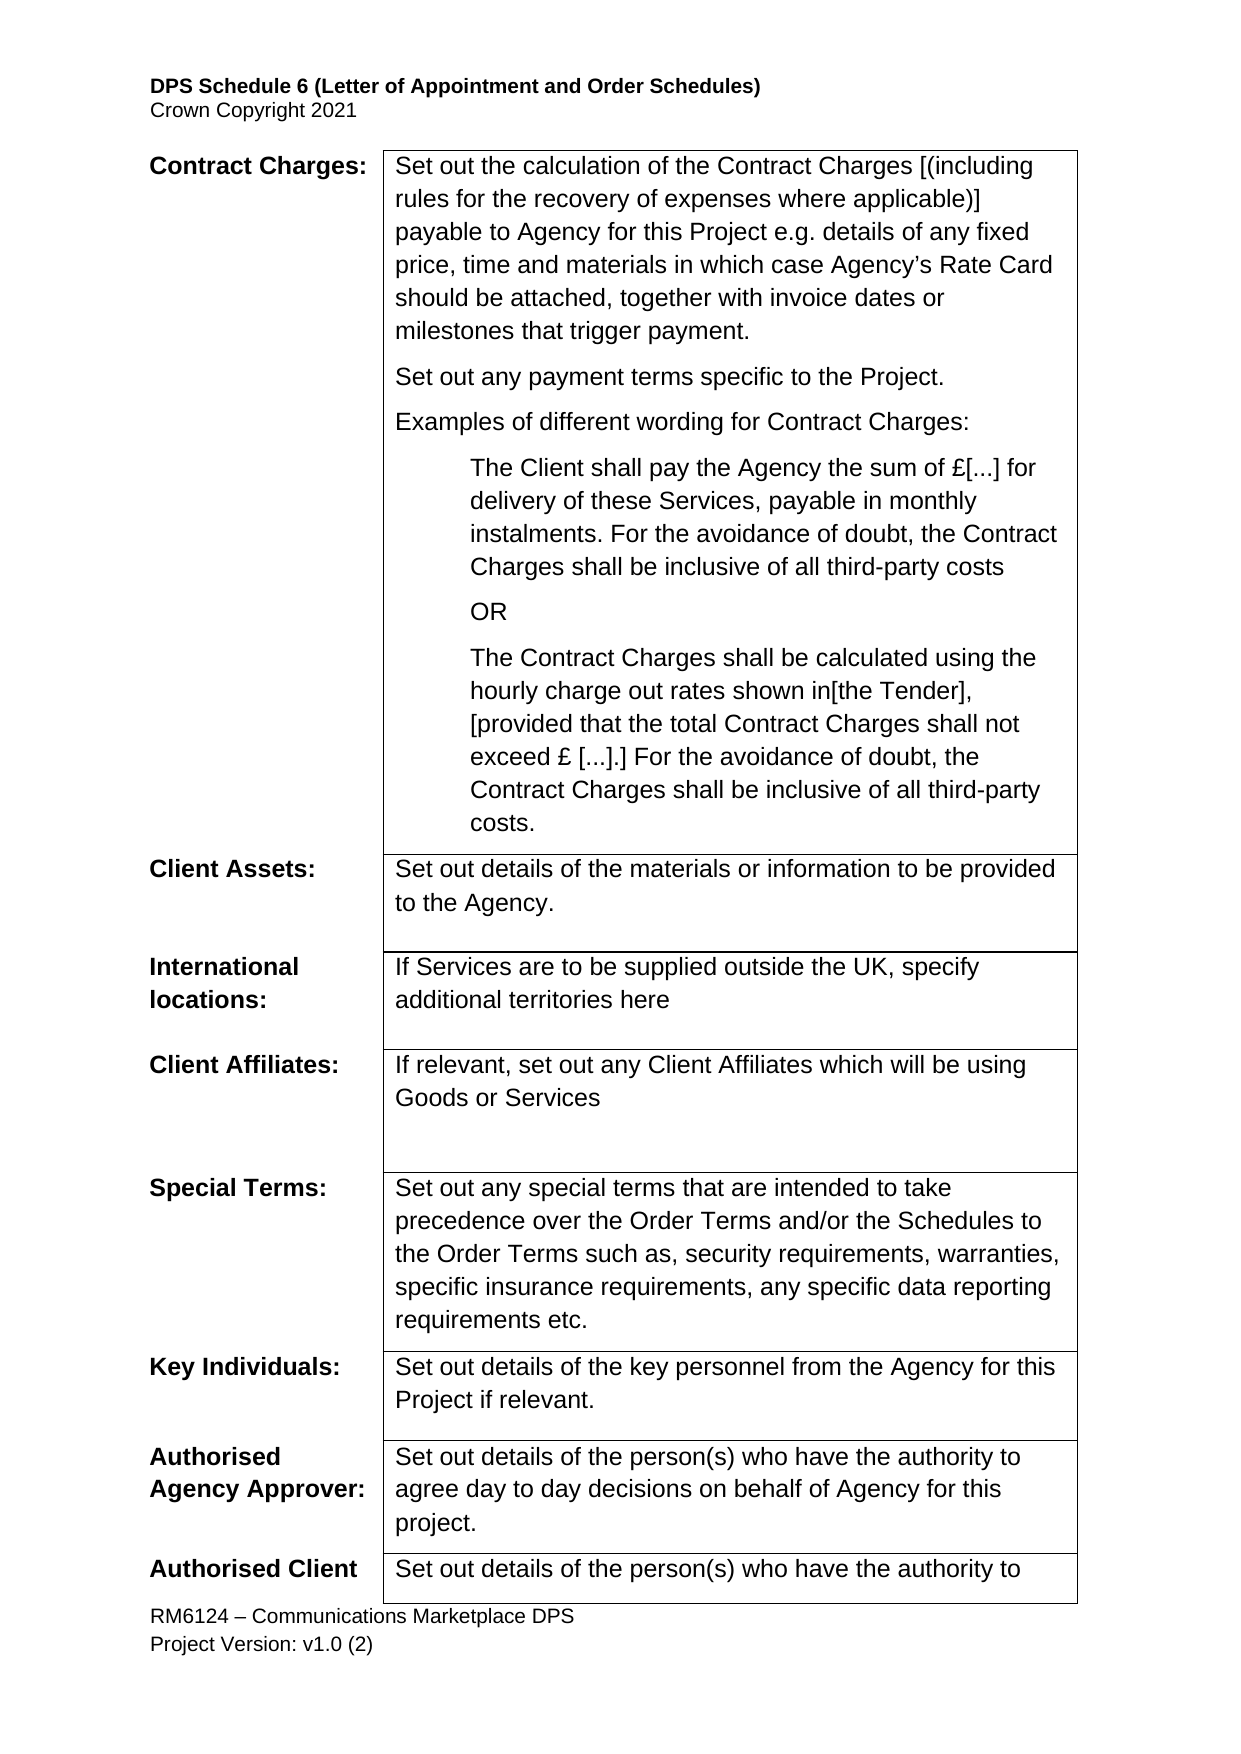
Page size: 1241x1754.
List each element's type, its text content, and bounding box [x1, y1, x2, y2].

table_cell Contract Charges: [138, 150, 383, 853]
table_cell Authorised Client [138, 1553, 383, 1603]
table_cell Set out the calculation of the Contract Charges [(including rules for the recovery of expenses where applicable)] payable to Agency for this Project e.g. details of any fixed price, time and materials in which case Agency’s Rate Card should be attached, together with invoice dates or milestones that trigger payment. Set out any payment terms specific to the Project. Examples of different wording for Contract Charges: The Client shall pay the Agency the sum of £[...] for delivery of these Services, payable in monthly instalments. For the avoidance of doubt, the Contract Charges shall be inclusive of all third-party costs OR The Contract Charges shall be calculated using the hourly charge out rates shown in[the Tender], [provided that the total Contract Charges shall not exceed £ [...].] For the avoidance of doubt, the Contract Charges shall be inclusive of all third-party costs. [384, 151, 1077, 853]
table_cell Special Terms: [138, 1172, 383, 1351]
table_cell Set out details of the person(s) who have the authority to agree day to day decisions on behalf of Agency for this project. [384, 1441, 1077, 1553]
table_cell If Services are to be supplied outside the UK, specify additional territories here [384, 953, 1077, 1049]
table_cell Set out details of the key personnel from the Agency for this Project if relevant. [384, 1352, 1077, 1440]
table_cell If relevant, set out any Client Affiliates which will be using Goods or Services [384, 1050, 1077, 1172]
table_cell Set out details of the materials or information to be provided to the Agency. [384, 855, 1077, 951]
table_cell Client Assets: [138, 854, 383, 951]
table_cell Set out details of the person(s) who have the authority to [384, 1554, 1077, 1603]
table_cell Client Affiliates: [138, 1049, 383, 1172]
table_cell Set out any special terms that are intended to take precedence over the Order Terms and/or the Schedules to the Order Terms such as, security requirements, warranties, specific insurance requirements, any specific data reporting requirements etc. [384, 1173, 1077, 1351]
table_cell International locations: [138, 951, 383, 1049]
table_cell Key Individuals: [138, 1351, 383, 1440]
table_cell Authorised Agency Approver: [138, 1440, 383, 1553]
